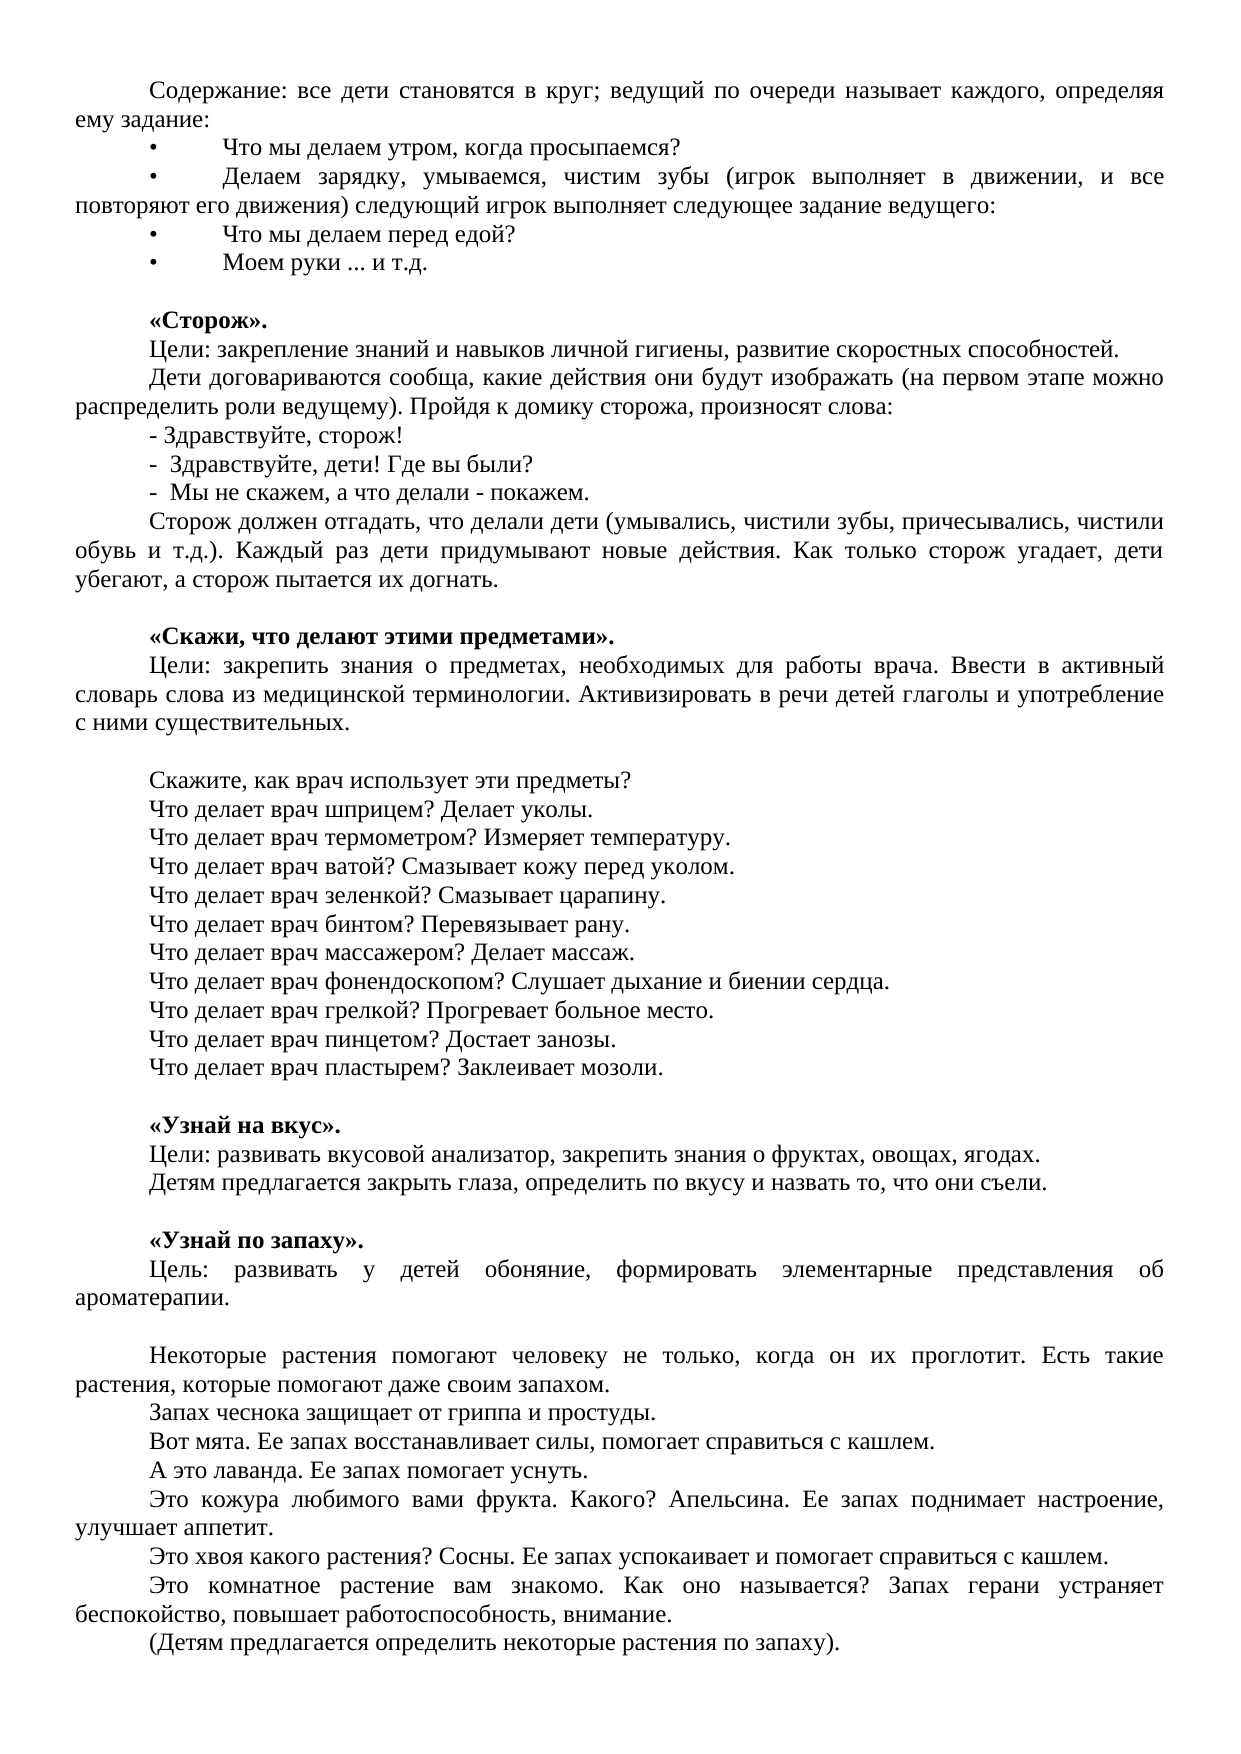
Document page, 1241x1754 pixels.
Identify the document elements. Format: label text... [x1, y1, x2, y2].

text Что делает врач фонендоскопом? Слушает дыхание и биении сердца. [75, 966, 1165, 995]
text Цели: закрепление знаний и навыков личной гигиены, развитие скоростных способностей. [75, 334, 1165, 362]
text Что делает врач шприцем? Делает уколы. [75, 794, 1165, 822]
text Что делает врач пластырем? Заклеивает мозоли. [75, 1052, 1165, 1081]
text Запах чеснока защищает от гриппа и простуды. [75, 1397, 1165, 1426]
text • Что мы делаем утром, когда просыпаемся? [75, 132, 1165, 161]
text Это хвоя какого растения? Сосны. Ее запах успокаивает и помогает справиться с кашлем. [75, 1541, 1165, 1570]
text Что делает врач бинтом? Перевязывает рану. [75, 909, 1165, 937]
text - Мы не скажем, а что делали - покажем. [75, 477, 1165, 506]
text «Узнай по запаху». [75, 1225, 1165, 1254]
text Некоторые растения помогают человеку не только, когда он их проглотит. Есть такие растения, которые помогают даже своим запахом. [75, 1340, 1165, 1397]
text Это кожура любимого вами фрукта. Какого? Апельсина. Ее запах поднимает настроение, улучшает аппетит. [75, 1484, 1165, 1541]
text Цель: развивать у детей обоняние, формировать элементарные представления об ароматерапии. [75, 1254, 1165, 1311]
text (Детям предлагается определить некоторые растения по запаху). [75, 1627, 1165, 1656]
text Дети договариваются сообща, какие действия они будут изображать (на первом этапе можно распределить роли ведущему). Пройдя к домику сторожа, произносят слова: [75, 362, 1165, 420]
text - Здравствуйте, дети! Где вы были? [75, 449, 1165, 477]
text Скажите, как врач использует эти предметы? [75, 765, 1165, 794]
text «Скажи, что делают этими предметами». [75, 621, 1165, 650]
text Что делает врач ватой? Смазывает кожу перед уколом. [75, 851, 1165, 880]
text А это лаванда. Ее запах помогает уснуть. [75, 1455, 1165, 1484]
text - Здравствуйте, сторож! [75, 420, 1165, 449]
text «Сторож». [75, 305, 1165, 334]
text • Делаем зарядку, умываемся, чистим зубы (игрок выполняет в движении, и все повторяют его движения) следующий игрок выполняет следующее задание ведущего: [75, 161, 1165, 219]
text Содержание: все дети становятся в круг; ведущий по очереди называет каждого, определяя ему задание: [75, 75, 1165, 132]
text Что делает врач массажером? Делает массаж. [75, 937, 1165, 966]
text Цели: закрепить знания о предметах, необходимых для работы врача. Ввести в активный словарь слова из медицинской терминологии. Активизировать в речи детей глаголы и употребление с ними существительных. [75, 650, 1165, 736]
text Что делает врач грелкой? Прогревает больное место. [75, 995, 1165, 1024]
text Что делает врач термометром? Измеряет температуру. [75, 822, 1165, 851]
text Это комнатное растение вам знакомо. Как оно называется? Запах герани устраняет беспокойство, повышает работоспособность, внимание. [75, 1570, 1165, 1627]
text Что делает врач зеленкой? Смазывает царапину. [75, 880, 1165, 909]
text Цели: развивать вкусовой анализатор, закрепить знания о фруктах, овощах, ягодах. [75, 1139, 1165, 1167]
text «Узнай на вкус». [75, 1110, 1165, 1139]
text • Моем руки ... и т.д. [75, 247, 1165, 276]
text • Что мы делаем перед едой? [75, 219, 1165, 247]
text Детям предлагается закрыть глаза, определить по вкусу и назвать то, что они съели. [75, 1167, 1165, 1196]
text Вот мята. Ее запах восстанавливает силы, помогает справиться с кашлем. [75, 1426, 1165, 1455]
text Что делает врач пинцетом? Достает занозы. [75, 1024, 1165, 1052]
text Сторож должен отгадать, что делали дети (умывались, чистили зубы, причесывались, чистили обувь и т.д.). Каждый раз дети придумывают новые действия. Как только сторож угадает, дети убегают, а сторож пытается их догнать. [75, 506, 1165, 592]
